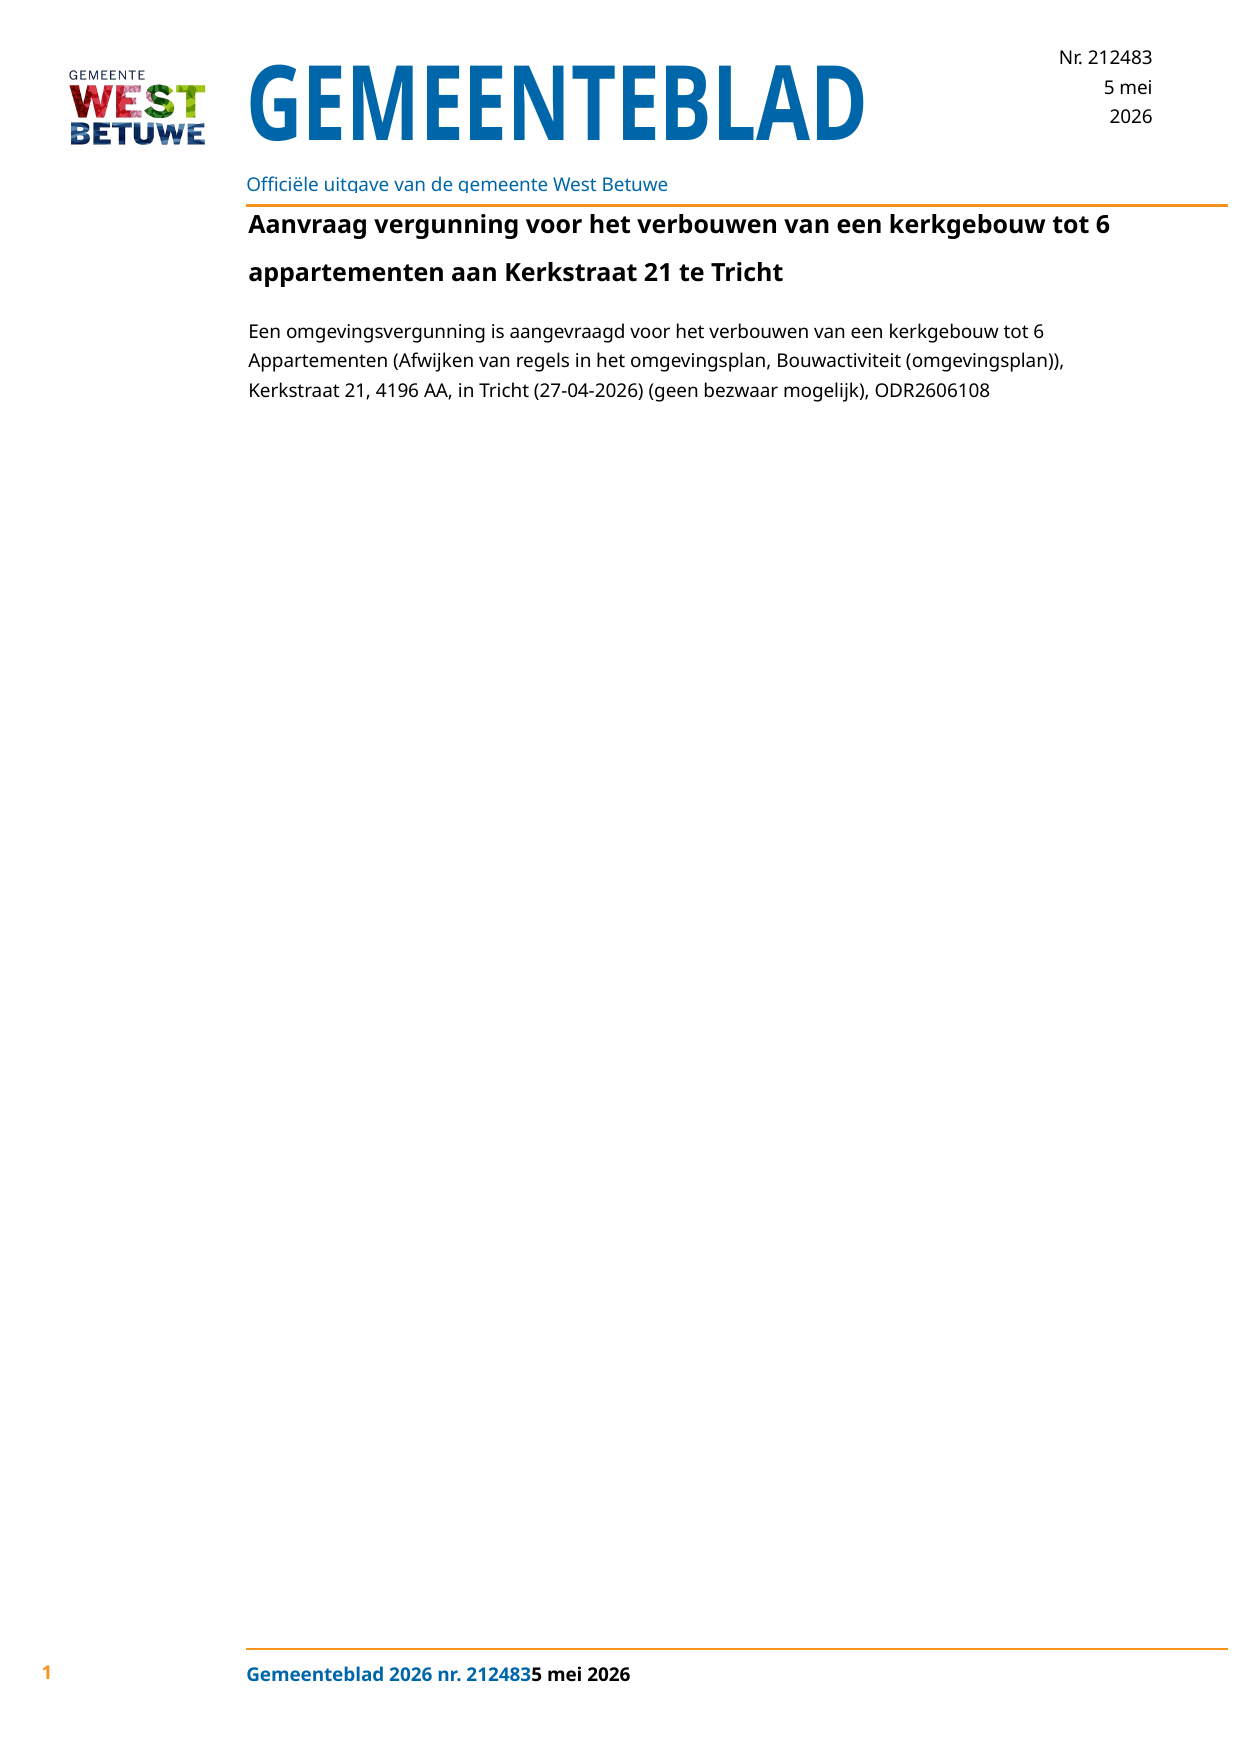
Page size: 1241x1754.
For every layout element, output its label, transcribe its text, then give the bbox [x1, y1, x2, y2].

picture [41, 47, 231, 172]
text Een omgevingsvergunning is aangevraagd voor het verbouwen van een kerkgebouw tot 6 Appartementen (Afwijken van regels in het omgevingsplan, Bouwactiviteit (omgevingsplan)), Kerkstraat 21, 4196 AA, in Tricht (27-04-2026) (geen bezwaar mogelijk), ODR2606108 [248, 318, 1152, 403]
text Aanvraag vergunning voor het verbouwen van een kerkgebouw tot 6 appartementen aan Kerkstraat 21 te Tricht [248, 207, 1152, 288]
